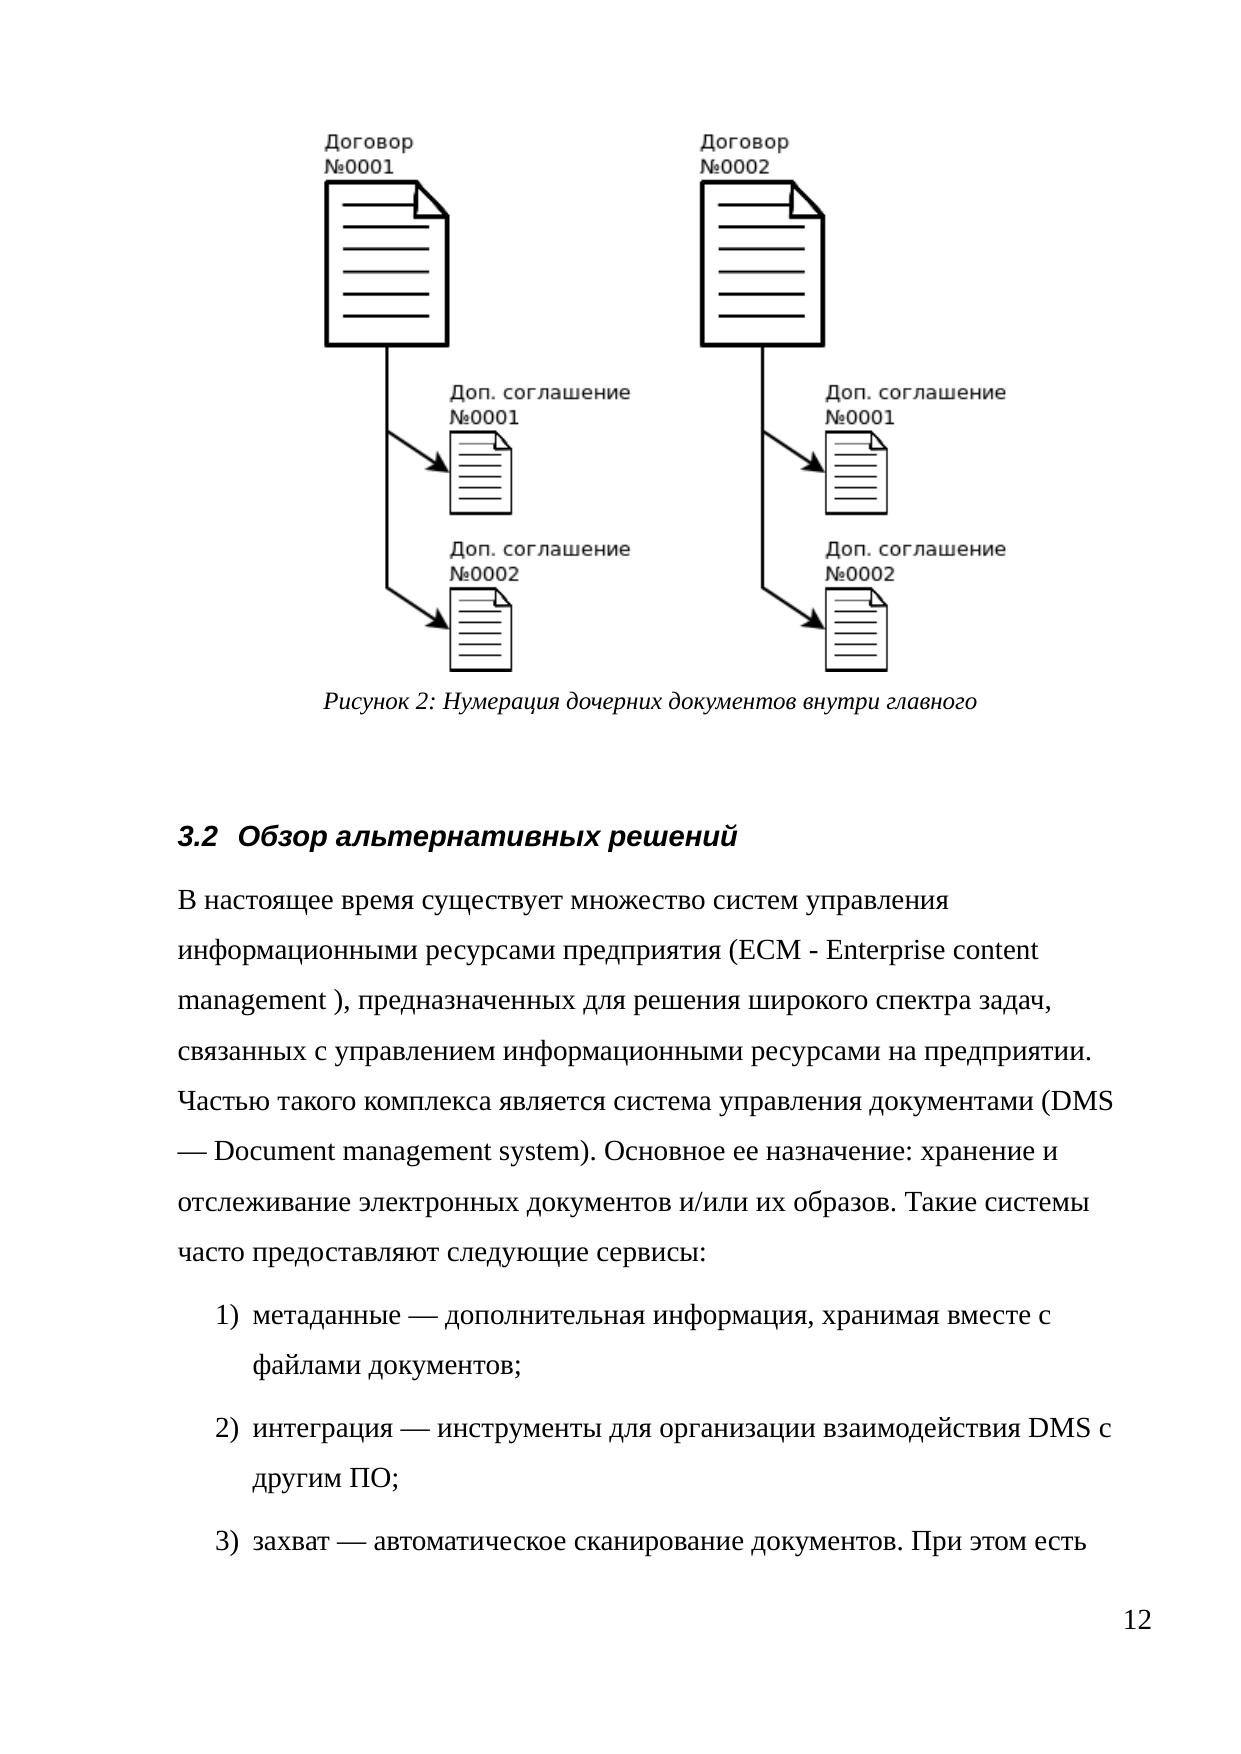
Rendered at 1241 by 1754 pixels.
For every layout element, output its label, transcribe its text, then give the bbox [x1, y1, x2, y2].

subtitle Обзор альтернативных решений [177, 819, 1152, 853]
text Рисунок 2: Нумерация дочерних документов внутри главного [323, 672, 1006, 714]
text В настоящее время существует множество систем управления информационными ресурсами предприятия (ECM - Enterprise content management ), предназначенных для решения широкого спектра задач, связанных с управлением информационными ресурсами на предприятии. Частью такого комплекса является система управления документами (DMS — Document management system). Основное ее назначение: хранение и отслеживание электронных документов и/или их образов. Такие системы часто предоставляют следующие сервисы: [177, 882, 1152, 1268]
list метаданные — дополнительная информация, хранимая вместе с файлами документов; [215, 1297, 1152, 1381]
list захват — автоматическое сканирование документов. При этом есть [215, 1523, 1152, 1557]
picture [323, 130, 1007, 672]
list интеграция — инструменты для организации взаимодействия DMS с другим ПО; [215, 1410, 1152, 1494]
